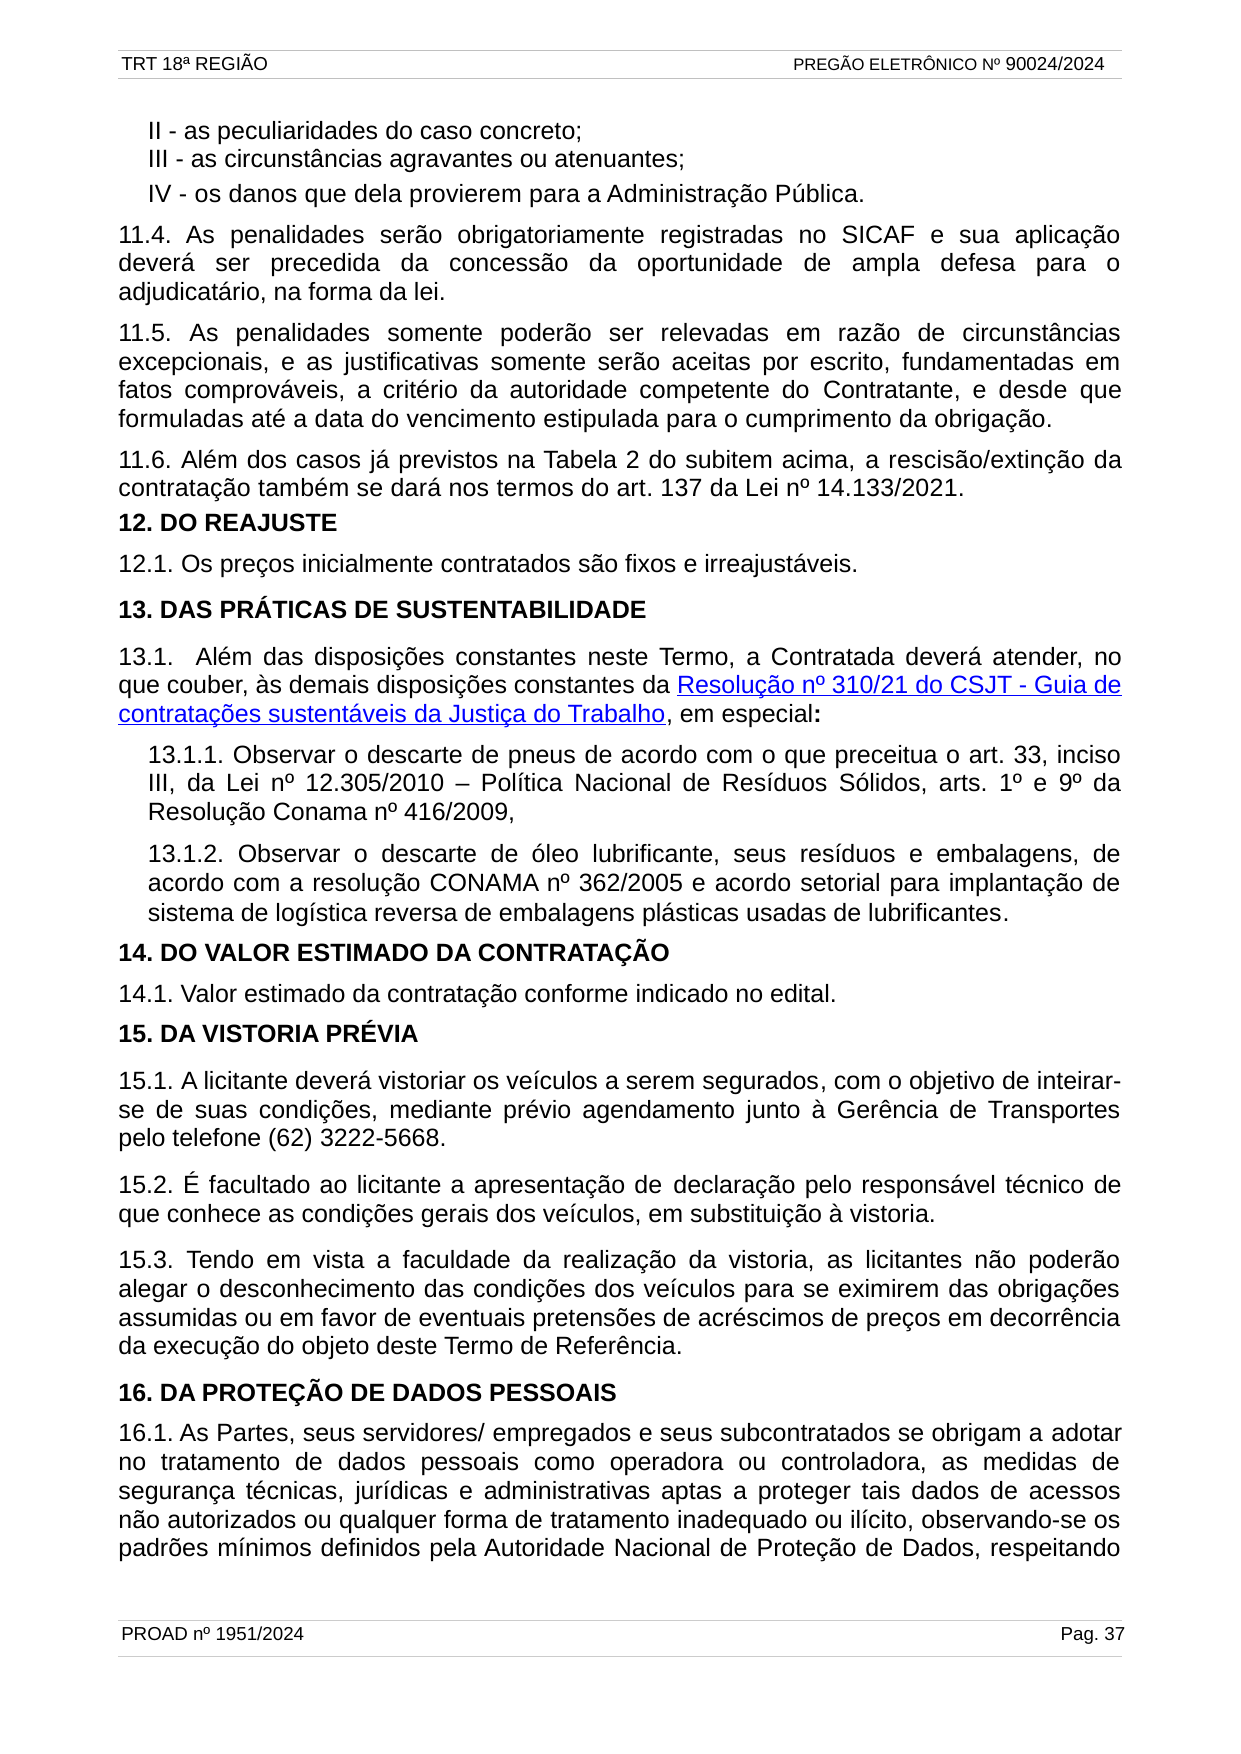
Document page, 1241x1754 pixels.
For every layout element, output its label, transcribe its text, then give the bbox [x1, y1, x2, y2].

text 13.1.2. Observar o descarte de óleo lubrificante, seus resíduos e embalagens, de acordo com a resolução CONAMA nº 362/2005 e acordo setorial para implantação de sistema de logística reversa de embalagens plásticas usadas de lubrificantes. [148, 838, 1122, 926]
text 13.1. Além das disposições constantes neste Termo, a Contratada deverá atender, no que couber, às demais disposições constantes da Resolução nº 310/21 do CSJT - Guia de contratações sustentáveis da Justiça do Trabalho, em especial: [118, 642, 1122, 728]
text 11.5. As penalidades somente poderão ser relevadas em razão de circunstâncias excepcionais, e as justificativas somente serão aceitas por escrito, fundamentadas em fatos comprováveis, a critério da autoridade competente do Contratante, e desde que formuladas até a data do vencimento estipulada para o cumprimento da obrigação. [118, 318, 1122, 433]
text IV - os danos que dela provierem para a Administração Pública. [148, 179, 1122, 208]
text 15.1. A licitante deverá vistoriar os veículos a serem segurados, com o objetivo de inteirar-se de suas condições, mediante prévio agendamento junto à Gerência de Transportes pelo telefone (62) 3222-5668. [118, 1066, 1122, 1152]
text 15. DA VISTORIA PRÉVIA [118, 1019, 1122, 1048]
text 14. DO VALOR ESTIMADO DA CONTRATAÇÃO [118, 938, 1122, 967]
text 11.4. As penalidades serão obrigatoriamente registradas no SICAF e sua aplicação deverá ser precedida da concessão da oportunidade de ampla defesa para o adjudicatário, na forma da lei. [118, 220, 1122, 306]
text 14.1. Valor estimado da contratação conforme indicado no edital. [118, 979, 1122, 1007]
text 16.1. As Partes, seus servidores/ empregados e seus subcontratados se obrigam a adotar no tratamento de dados pessoais como operadora ou controladora, as medidas de segurança técnicas, jurídicas e administrativas aptas a proteger tais dados de acessos não autorizados ou qualquer forma de tratamento inadequado ou ilícito, observando-se os padrões mínimos definidos pela Autoridade Nacional de Proteção de Dados, respeitando [118, 1418, 1122, 1562]
text 15.3. Tendo em vista a faculdade da realização da vistoria, as licitantes não poderão alegar o desconhecimento das condições dos veículos para se eximirem das obrigações assumidas ou em favor de eventuais pretensões de acréscimos de preços em decorrência da execução do objeto deste Termo de Referência. [118, 1245, 1122, 1360]
text 13. DAS PRÁTICAS DE SUSTENTABILIDADE [118, 595, 1122, 624]
text 12.1. Os preços inicialmente contratados são fixos e irreajustáveis. [118, 549, 1122, 577]
text 12. DO REAJUSTE [118, 508, 1122, 537]
text III - as circunstâncias agravantes ou atenuantes; [118, 144, 1122, 173]
text 16. DA PROTEÇÃO DE DADOS PESSOAIS [118, 1378, 1122, 1406]
text 15.2. É facultado ao licitante a apresentação de declaração pelo responsável técnico de que conhece as condições gerais dos veículos, em substituição à vistoria. [118, 1170, 1122, 1227]
text 11.6. Além dos casos já previstos na Tabela 2 do subitem acima, a rescisão/extinção da contratação também se dará nos termos do art. 137 da Lei nº 14.133/2021. [118, 445, 1122, 502]
text 13.1.1. Observar o descarte de pneus de acordo com o que preceitua o art. 33, inciso III, da Lei nº 12.305/2010 – Política Nacional de Resíduos Sólidos, arts. 1º e 9º da Resolução Conama nº 416/2009, [148, 740, 1122, 826]
text II - as peculiaridades do caso concreto; [118, 116, 1122, 144]
